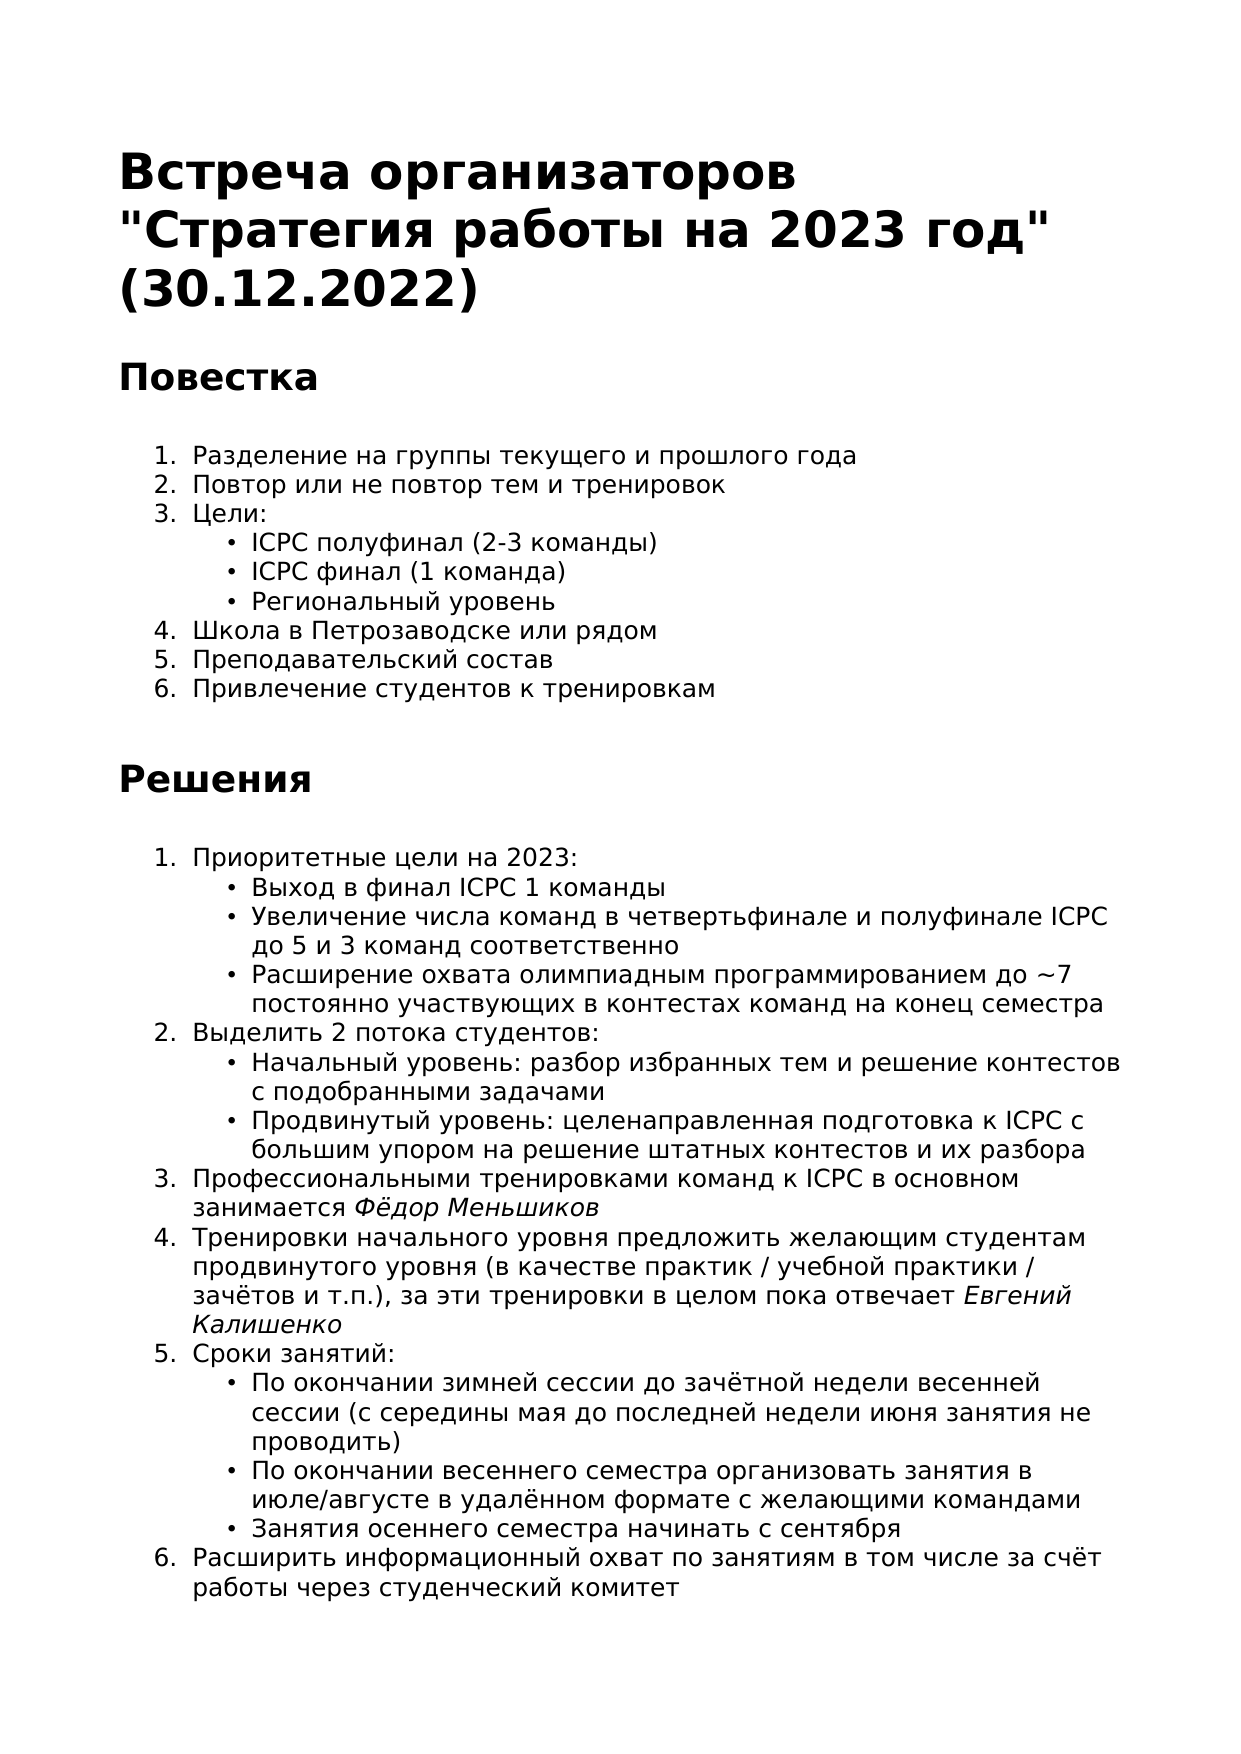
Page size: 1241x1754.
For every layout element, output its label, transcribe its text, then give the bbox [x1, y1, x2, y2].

list Начальный уровень: разбор избранных тем и решение контестов с подобранными задачами [236, 1048, 1122, 1106]
list Школа в Петрозаводске или рядом [177, 616, 1122, 645]
list Цели: [177, 499, 1122, 528]
list Разделение на группы текущего и прошлого года [177, 441, 1122, 470]
list Выход в финал ICPC 1 команды [236, 873, 1122, 902]
subtitle Решения [118, 758, 1122, 802]
list Преподавательский состав [177, 645, 1122, 674]
list Привлечение студентов к тренировкам [177, 674, 1122, 703]
list Продвинутый уровень: целенаправленная подготовка к ICPC с большим упором на решение штатных контестов и их разбора [236, 1106, 1122, 1164]
list Расширение охвата олимпиадным программированием до ~7 постоянно участвующих в контестах команд на конец семестра [236, 960, 1122, 1018]
list Выделить 2 потока студентов: [177, 1018, 1122, 1048]
list Тренировки начального уровня предложить желающим студентам продвинутого уровня (в качестве практик / учебной практики / зачётов и т.п.), за эти тренировки в целом пока отвечает Евгений Калишенко [177, 1223, 1122, 1339]
list Увеличение числа команд в четвертьфинале и полуфинале ICPC до 5 и 3 команд соответственно [236, 902, 1122, 960]
list Повтор или не повтор тем и тренировок [177, 470, 1122, 499]
subtitle Встреча организаторов "Стратегия работы на 2023 год" (30.12.2022) [118, 143, 1122, 318]
list Сроки занятий: [177, 1339, 1122, 1368]
list Расширить информационный охват по занятиям в том числе за счёт работы через студенческий комитет [177, 1543, 1122, 1602]
list По окончании зимней сессии до зачётной недели весенней сессии (с середины мая до последней недели июня занятия не проводить) [236, 1368, 1122, 1456]
subtitle Повестка [118, 355, 1122, 399]
list Занятия осеннего семестра начинать с сентября [236, 1514, 1122, 1543]
list Профессиональными тренировками команд к ICPC в основном занимается Фёдор Меньшиков [177, 1164, 1122, 1223]
list ICPC финал (1 команда) [236, 558, 1122, 587]
list ICPC полуфинал (2-3 команды) [236, 528, 1122, 558]
list По окончании весеннего семестра организовать занятия в июле/августе в удалённом формате с желающими командами [236, 1456, 1122, 1514]
list Приоритетные цели на 2023: [177, 843, 1122, 873]
list Региональный уровень [236, 587, 1122, 616]
